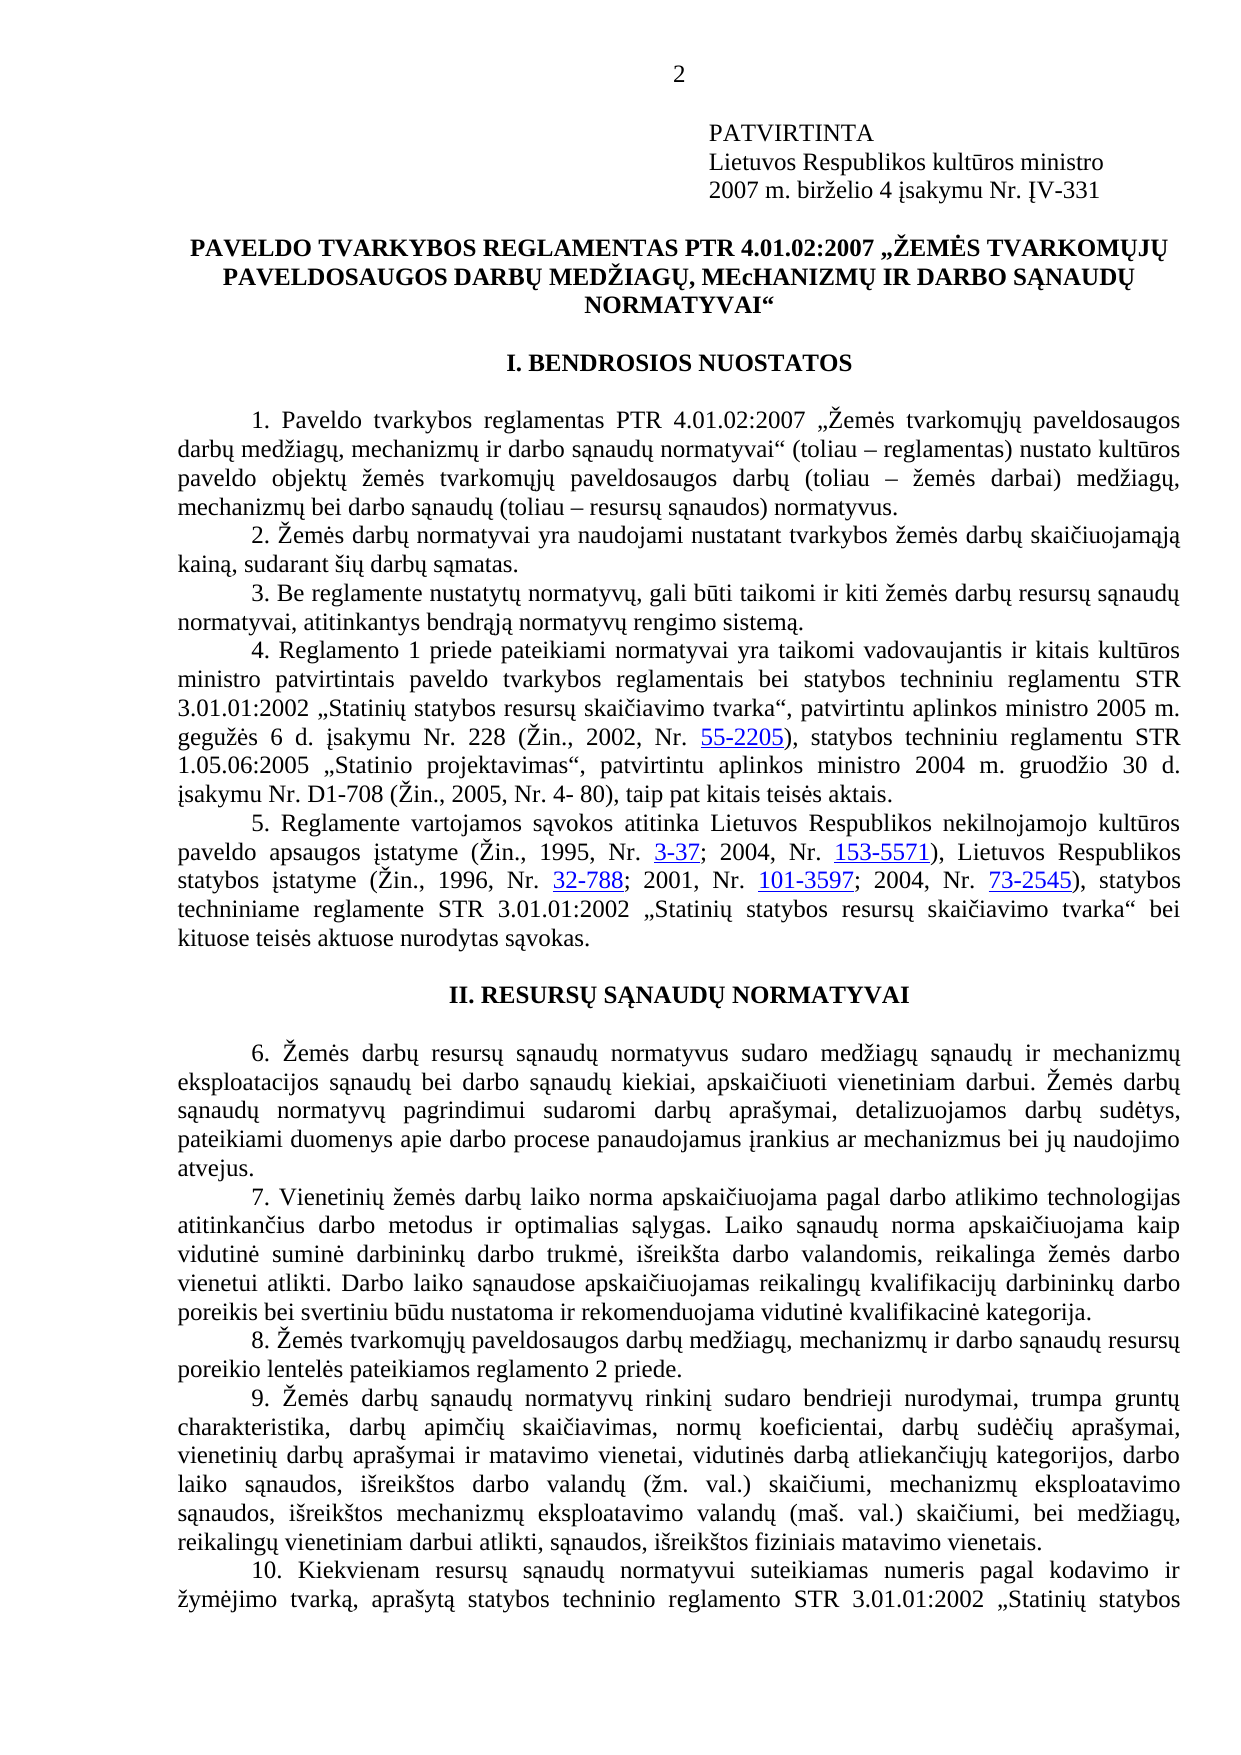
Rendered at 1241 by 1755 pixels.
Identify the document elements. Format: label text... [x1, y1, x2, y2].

text PATVIRTINTA [177, 118, 1181, 147]
text I. BENDROSIOS NUOSTATOS [177, 348, 1181, 377]
text 4. Reglamento 1 priede pateikiami normatyvai yra taikomi vadovaujantis ir kitais kultūros ministro patvirtintais paveldo tvarkybos reglamentais bei statybos techniniu reglamentu STR 3.01.01:2002 „Statinių statybos resursų skaičiavimo tvarka“, patvirtintu aplinkos ministro 2005 m. gegužės 6 d. įsakymu Nr. 228 (Žin., 2002, Nr. 55-2205), statybos techniniu reglamentu STR 1.05.06:2005 „Statinio projektavimas“, patvirtintu aplinkos ministro 2004 m. gruodžio 30 d. įsakymu Nr. D1-708 (Žin., 2005, Nr. 4- 80), taip pat kitais teisės aktais. [177, 636, 1181, 808]
text 6. Žemės darbų resursų sąnaudų normatyvus sudaro medžiagų sąnaudų ir mechanizmų eksploatacijos sąnaudų bei darbo sąnaudų kiekiai, apskaičiuoti vienetiniam darbui. Žemės darbų sąnaudų normatyvų pagrindimui sudaromi darbų aprašymai, detalizuojamos darbų sudėtys, pateikiami duomenys apie darbo procese panaudojamus įrankius ar mechanizmus bei jų naudojimo atvejus. [177, 1038, 1181, 1182]
text 9. Žemės darbų sąnaudų normatyvų rinkinį sudaro bendrieji nurodymai, trumpa gruntų charakteristika, darbų apimčių skaičiavimas, normų koeficientai, darbų sudėčių aprašymai, vienetinių darbų aprašymai ir matavimo vienetai, vidutinės darbą atliekančiųjų kategorijos, darbo laiko sąnaudos, išreikštos darbo valandų (žm. val.) skaičiumi, mechanizmų eksploatavimo sąnaudos, išreikštos mechanizmų eksploatavimo valandų (maš. val.) skaičiumi, bei medžiagų, reikalingų vienetiniam darbui atlikti, sąnaudos, išreikštos fiziniais matavimo vienetais. [177, 1383, 1181, 1556]
text PAVELDO TVARKYBOS REGLAMENTAS PTR 4.01.02:2007 „ŽEMĖS TVARKOMŲJŲ PAVELDOSAUGOS DARBŲ MEDŽIAGŲ, MEcHANIZMŲ IR DARBO SĄNAUDŲ NORMATYVAI“ [177, 233, 1181, 319]
text 7. Vienetinių žemės darbų laiko norma apskaičiuojama pagal darbo atlikimo technologijas atitinkančius darbo metodus ir optimalias sąlygas. Laiko sąnaudų norma apskaičiuojama kaip vidutinė suminė darbininkų darbo trukmė, išreikšta darbo valandomis, reikalinga žemės darbo vienetui atlikti. Darbo laiko sąnaudose apskaičiuojamas reikalingų kvalifikacijų darbininkų darbo poreikis bei svertiniu būdu nustatoma ir rekomenduojama vidutinė kvalifikacinė kategorija. [177, 1182, 1181, 1326]
text 3. Be reglamente nustatytų normatyvų, gali būti taikomi ir kiti žemės darbų resursų sąnaudų normatyvai, atitinkantys bendrąją normatyvų rengimo sistemą. [177, 578, 1181, 636]
text II. RESURSŲ SĄNAUDŲ NORMATYVAI [177, 981, 1181, 1009]
text 8. Žemės tvarkomųjų paveldosaugos darbų medžiagų, mechanizmų ir darbo sąnaudų resursų poreikio lentelės pateikiamos reglamento 2 priede. [177, 1326, 1181, 1383]
text Lietuvos Respublikos kultūros ministro [177, 147, 1181, 176]
text 2007 m. birželio 4 įsakymu Nr. ĮV-331 [177, 176, 1181, 204]
text 2. Žemės darbų normatyvai yra naudojami nustatant tvarkybos žemės darbų skaičiuojamąją kainą, sudarant šių darbų sąmatas. [177, 521, 1181, 578]
text 10. Kiekvienam resursų sąnaudų normatyvui suteikiamas numeris pagal kodavimo ir žymėjimo tvarką, aprašytą statybos techninio reglamento STR 3.01.01:2002 „Statinių statybos [177, 1556, 1181, 1613]
text 1. Paveldo tvarkybos reglamentas PTR 4.01.02:2007 „Žemės tvarkomųjų paveldosaugos darbų medžiagų, mechanizmų ir darbo sąnaudų normatyvai“ (toliau – reglamentas) nustato kultūros paveldo objektų žemės tvarkomųjų paveldosaugos darbų (toliau – žemės darbai) medžiagų, mechanizmų bei darbo sąnaudų (toliau – resursų sąnaudos) normatyvus. [177, 406, 1181, 521]
text 5. Reglamente vartojamos sąvokos atitinka Lietuvos Respublikos nekilnojamojo kultūros paveldo apsaugos įstatyme (Žin., 1995, Nr. 3-37; 2004, Nr. 153-5571), Lietuvos Respublikos statybos įstatyme (Žin., 1996, Nr. 32-788; 2001, Nr. 101-3597; 2004, Nr. 73-2545), statybos techniniame reglamente STR 3.01.01:2002 „Statinių statybos resursų skaičiavimo tvarka“ bei kituose teisės aktuose nurodytas sąvokas. [177, 808, 1181, 952]
